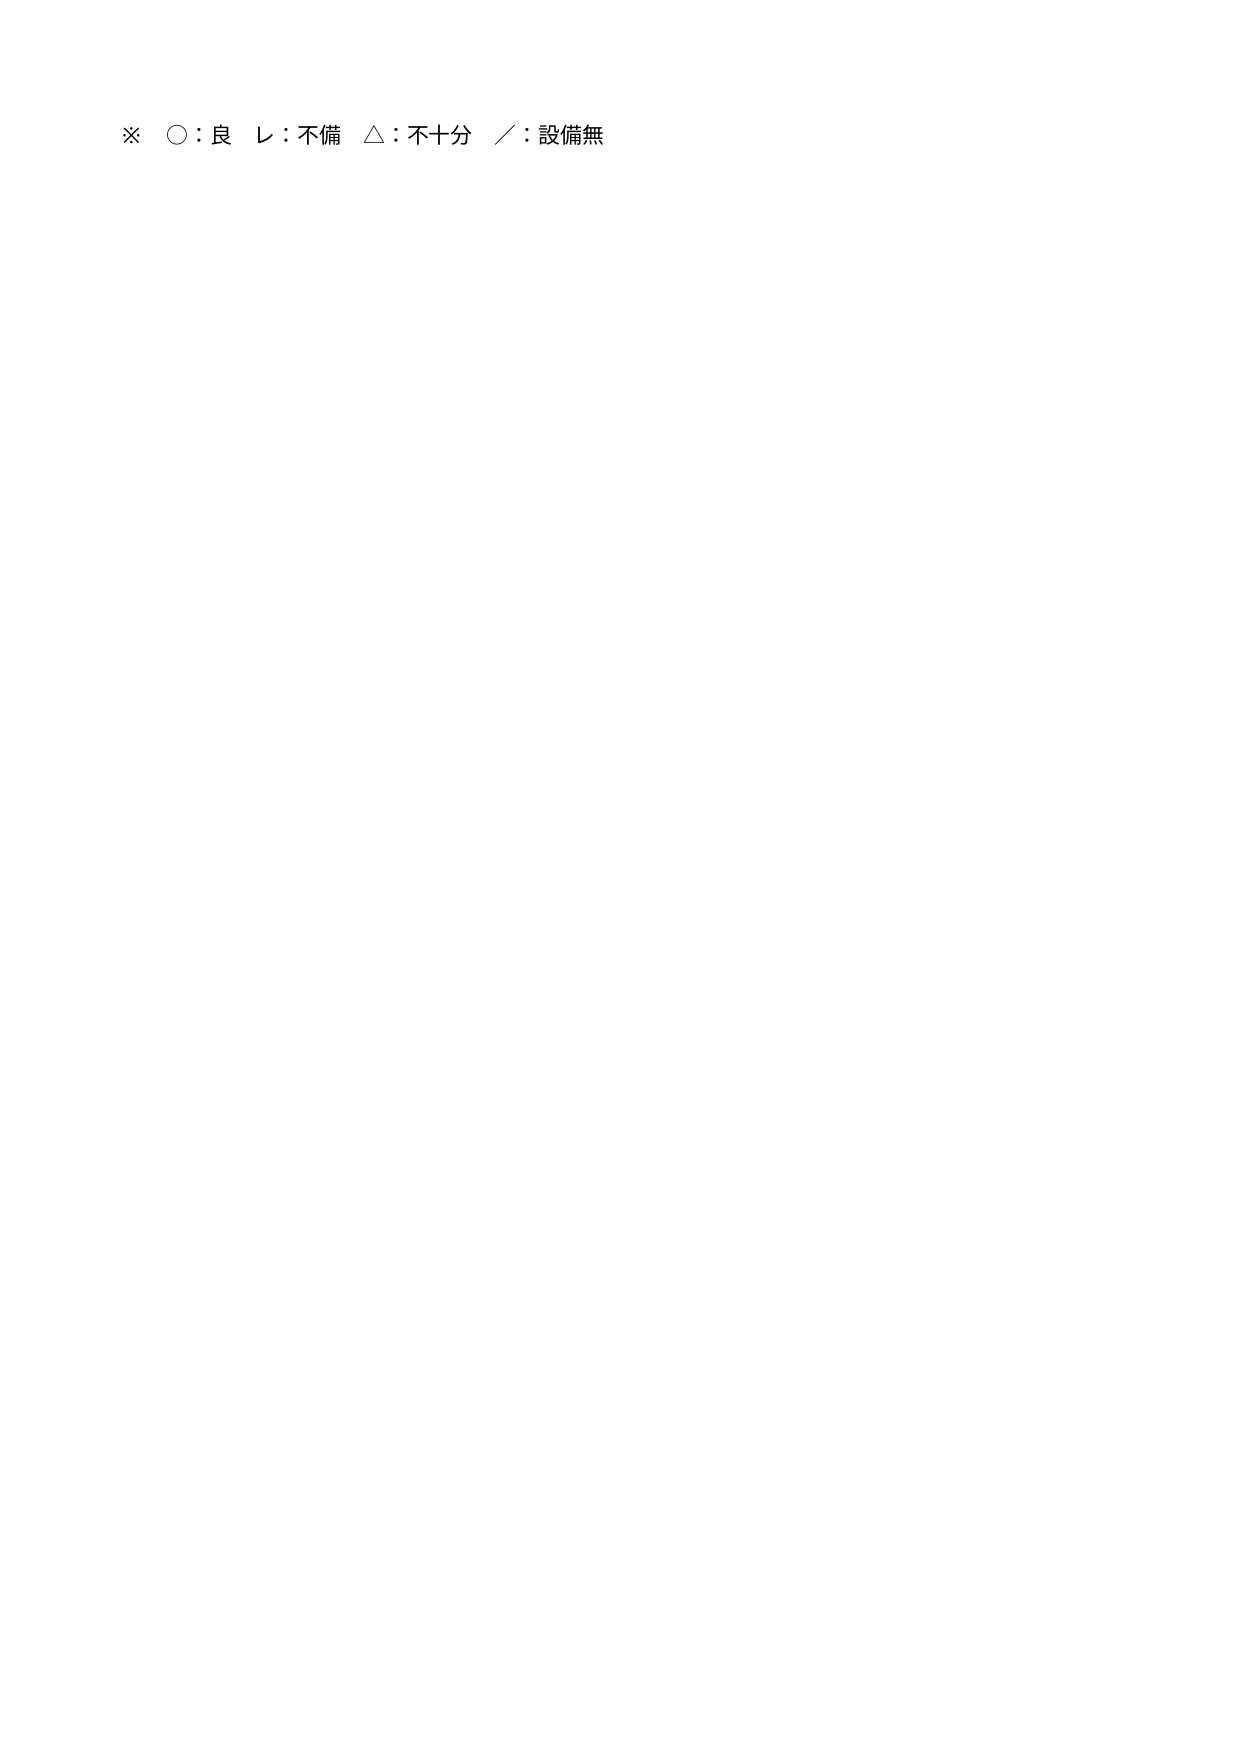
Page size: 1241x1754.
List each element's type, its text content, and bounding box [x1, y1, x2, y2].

text ※ ○：良 レ：不備 △：不十分 ／：設備無 [118, 118, 1122, 150]
